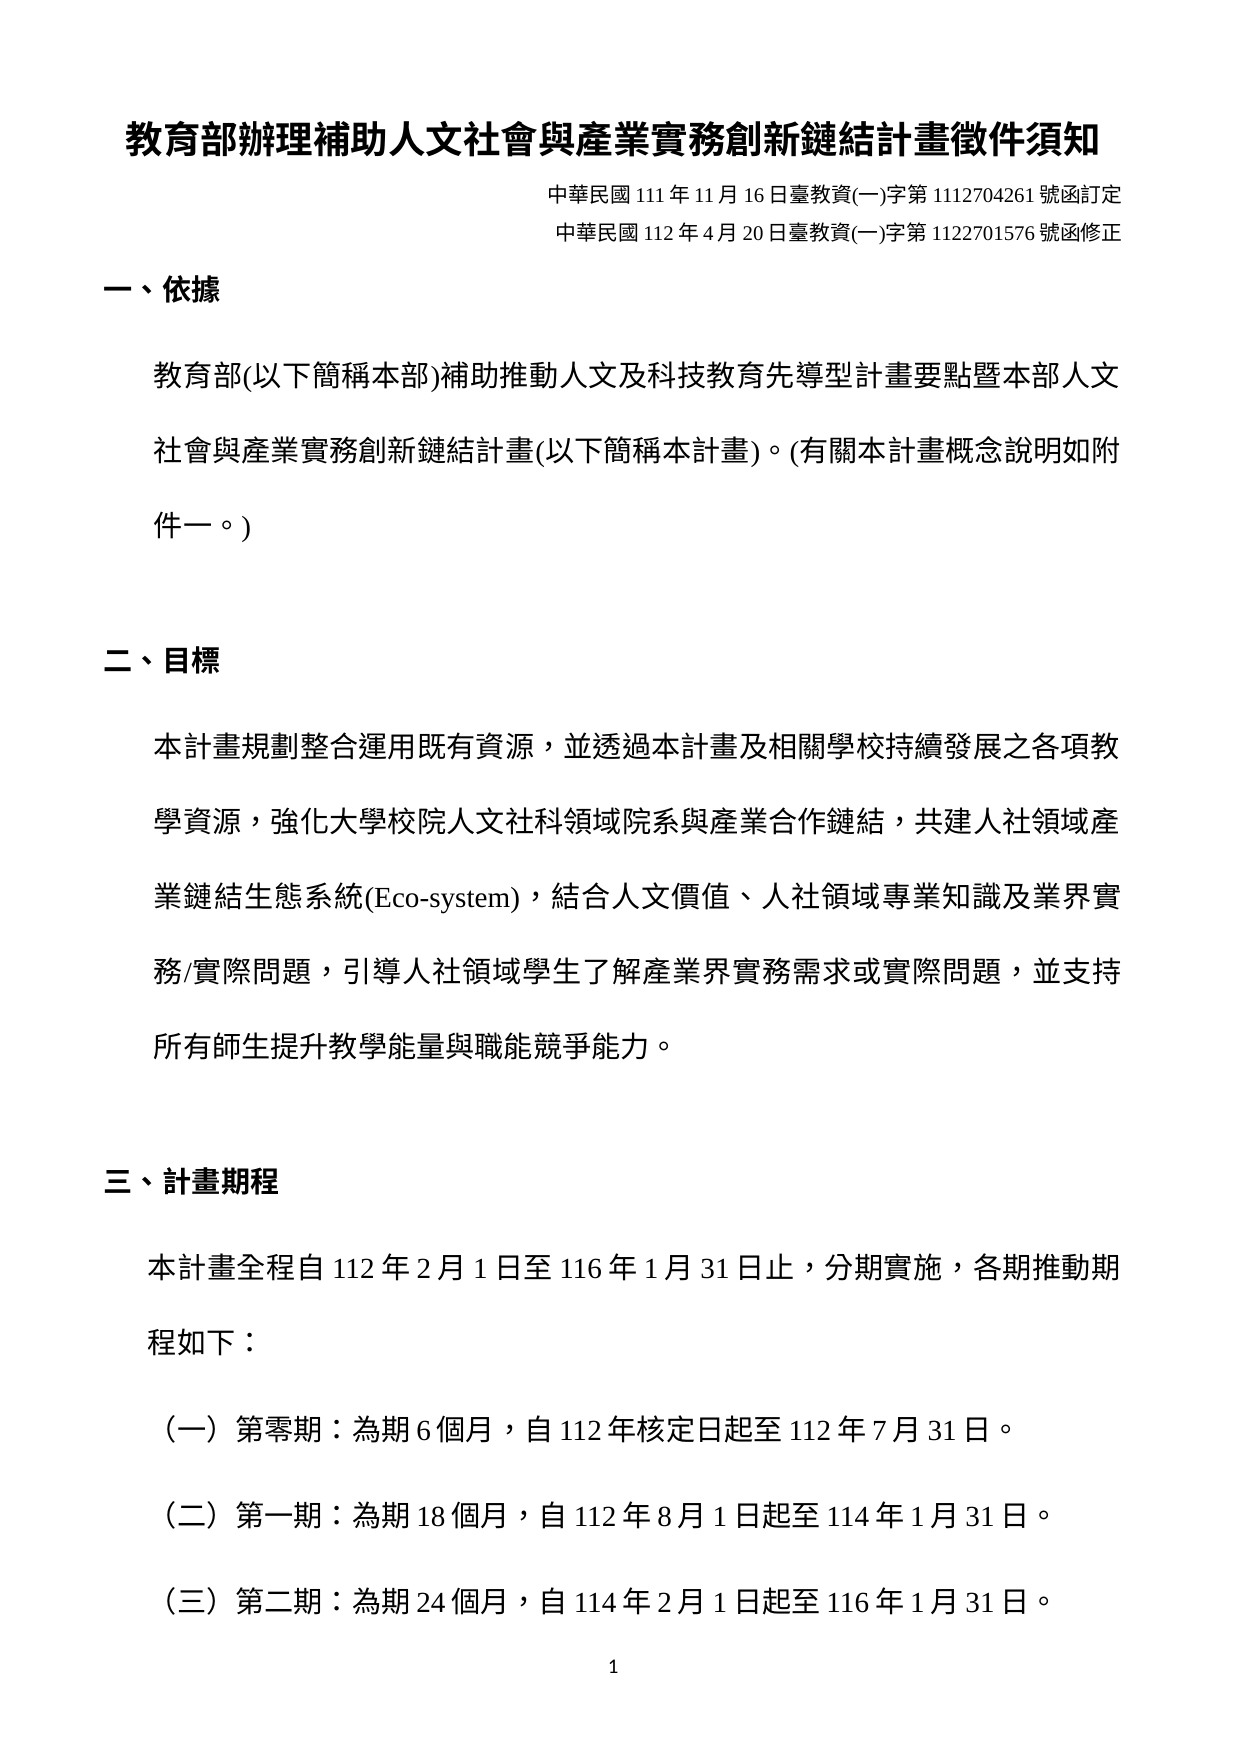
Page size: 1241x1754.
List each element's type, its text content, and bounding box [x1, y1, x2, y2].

list 中華民國112年4月20日臺教資(一)字第1122701576號函修正 [153, 206, 1122, 243]
text （一）第零期：為期6個月，自112年核定日起至112年7月31日。 [148, 1383, 1122, 1458]
text 教育部辦理補助人文社會與產業實務創新鏈結計畫徵件須知 [103, 93, 1122, 168]
list 依據 [103, 243, 1122, 318]
text （三）第二期：為期24個月，自114年2月1日起至116年1月31日。 [148, 1556, 1122, 1631]
text （二）第一期：為期18個月，自112年8月1日起至114年1月31日。 [148, 1470, 1122, 1545]
list 計畫期程 [103, 1136, 1122, 1211]
list 目標 [103, 615, 1122, 690]
text 本計畫全程自112年2月1日至116年1月31日止，分期實施，各期推動期程如下： [148, 1222, 1122, 1372]
list 教育部(以下簡稱本部)補助推動人文及科技教育先導型計畫要點暨本部人文社會與產業實務創新鏈結計畫(以下簡稱本計畫)。(有關本計畫概念說明如附件一。) [154, 330, 1122, 555]
list 本計畫規劃整合運用既有資源，並透過本計畫及相關學校持續發展之各項教學資源，強化大學校院人文社科領域院系與產業合作鏈結，共建人社領域產業鏈結生態系統(Eco-system)，結合人文價值、人社領域專業知識及業界實務/實際問題，引導人社領域學生了解產業界實務需求或實際問題，並支持所有師生提升教學能量與職能競爭能力。 [154, 701, 1122, 1076]
list 中華民國111年11月16日臺教資(一)字第1112704261號函訂定 [153, 168, 1122, 206]
